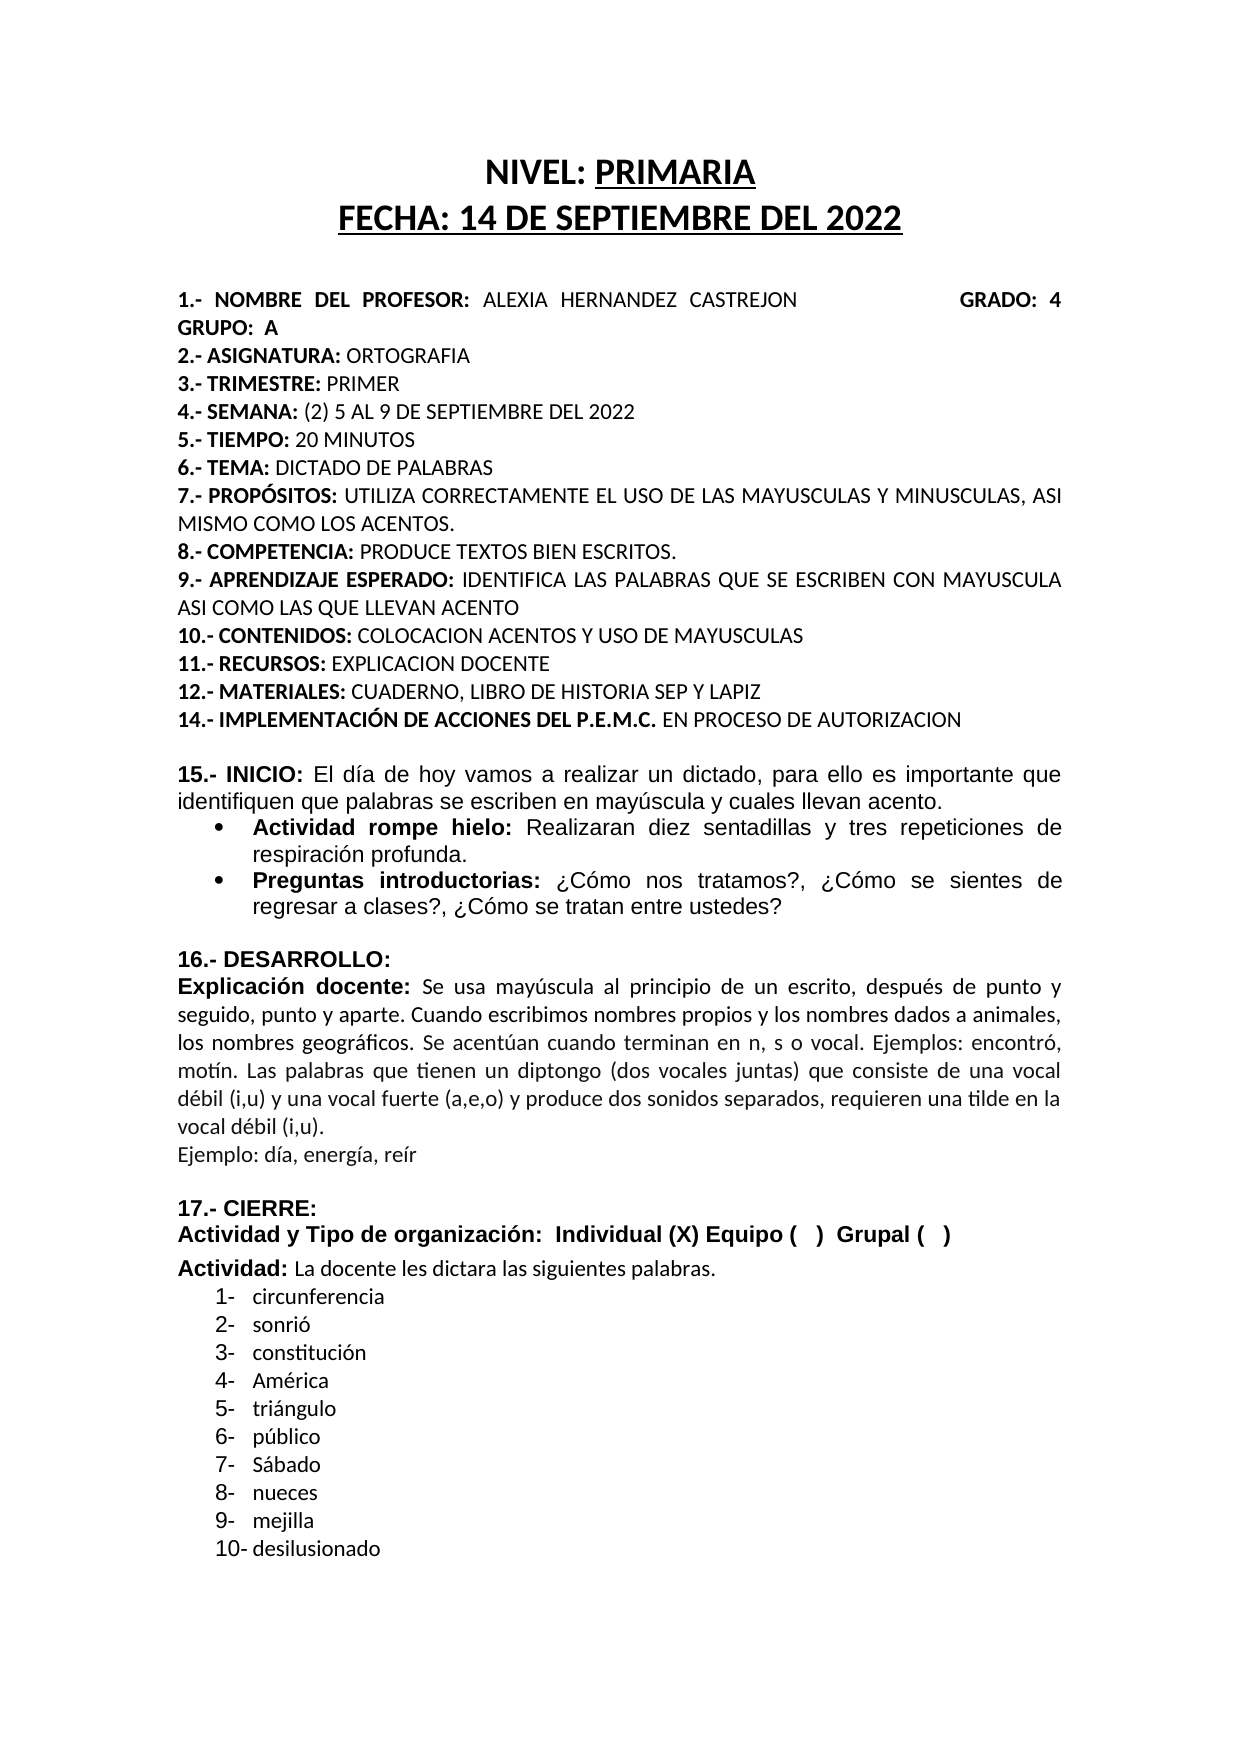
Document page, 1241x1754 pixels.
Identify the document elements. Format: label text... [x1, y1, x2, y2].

text 1.- NOMBRE DEL PROFESOR: ALEXIA HERNANDEZ CASTREJON GRADO: 4 GRUPO: A [177, 285, 1063, 341]
text 15.- INICIO: El día de hoy vamos a realizar un dictado, para ello es importante que identifiquen que palabras se escriben en mayúscula y cuales llevan acento. [177, 761, 1063, 814]
text 17.- CIERRE: [177, 1195, 1063, 1221]
text Actividad: La docente les dictara las siguientes palabras. [177, 1247, 1063, 1282]
list circunferencia [215, 1282, 1063, 1310]
list mejilla [215, 1506, 1063, 1534]
text 11.- RECURSOS: EXPLICACION DOCENTE [177, 649, 1063, 677]
text 3.- TRIMESTRE: PRIMER [177, 369, 1063, 397]
list Actividad rompe hielo: Realizaran diez sentadillas y tres repeticiones de respiración profunda. [215, 814, 1063, 867]
text 12.- MATERIALES: CUADERNO, LIBRO DE HISTORIA SEP Y LAPIZ [177, 677, 1063, 705]
text Explicación docente: Se usa mayúscula al principio de un escrito, después de punto y seguido, punto y aparte. Cuando escribimos nombres propios y los nombres dados a animales, los nombres geográficos. Se acentúan cuando terminan en n, s o vocal. Ejemplos: encontró, motín. Las palabras que tienen un diptongo (dos vocales juntas) que consiste de una vocal débil (i,u) y una vocal fuerte (a,e,o) y produce dos sonidos separados, requieren una tilde en la vocal débil (i,u). [177, 972, 1063, 1140]
text 10.- CONTENIDOS: COLOCACION ACENTOS Y USO DE MAYUSCULAS [177, 621, 1063, 649]
list constitución [215, 1338, 1063, 1366]
text NIVEL: PRIMARIA [177, 148, 1063, 193]
list nueces [215, 1478, 1063, 1506]
text 9.- APRENDIZAJE ESPERADO: IDENTIFICA LAS PALABRAS QUE SE ESCRIBEN CON MAYUSCULA ASI COMO LAS QUE LLEVAN ACENTO [177, 565, 1063, 621]
text 5.- TIEMPO: 20 MINUTOS [177, 425, 1063, 453]
list Sábado [215, 1450, 1063, 1478]
list América [215, 1366, 1063, 1394]
text 6.- TEMA: DICTADO DE PALABRAS [177, 453, 1063, 481]
text Ejemplo: día, energía, reír [177, 1140, 1063, 1168]
list triángulo [215, 1394, 1063, 1422]
text 4.- SEMANA: (2) 5 AL 9 DE SEPTIEMBRE DEL 2022 [177, 397, 1063, 425]
text Actividad y Tipo de organización: Individual (X) Equipo ( ) Grupal ( ) [177, 1221, 1063, 1247]
text FECHA: 14 DE SEPTIEMBRE DEL 2022 [177, 193, 1063, 239]
text 14.- IMPLEMENTACIÓN DE ACCIONES DEL P.E.M.C. EN PROCESO DE AUTORIZACION [177, 705, 1063, 733]
text 7.- PROPÓSITOS: UTILIZA CORRECTAMENTE EL USO DE LAS MAYUSCULAS Y MINUSCULAS, ASI MISMO COMO LOS ACENTOS. [177, 481, 1063, 537]
text 2.- ASIGNATURA: ORTOGRAFIA [177, 341, 1063, 369]
list público [215, 1422, 1063, 1450]
list desilusionado [215, 1534, 1063, 1562]
list sonrió [215, 1310, 1063, 1338]
text 8.- COMPETENCIA: PRODUCE TEXTOS BIEN ESCRITOS. [177, 537, 1063, 565]
list Preguntas introductorias: ¿Cómo nos tratamos?, ¿Cómo se sientes de regresar a clases?, ¿Cómo se tratan entre ustedes? [215, 867, 1063, 919]
text 16.- DESARROLLO: [177, 946, 1063, 972]
